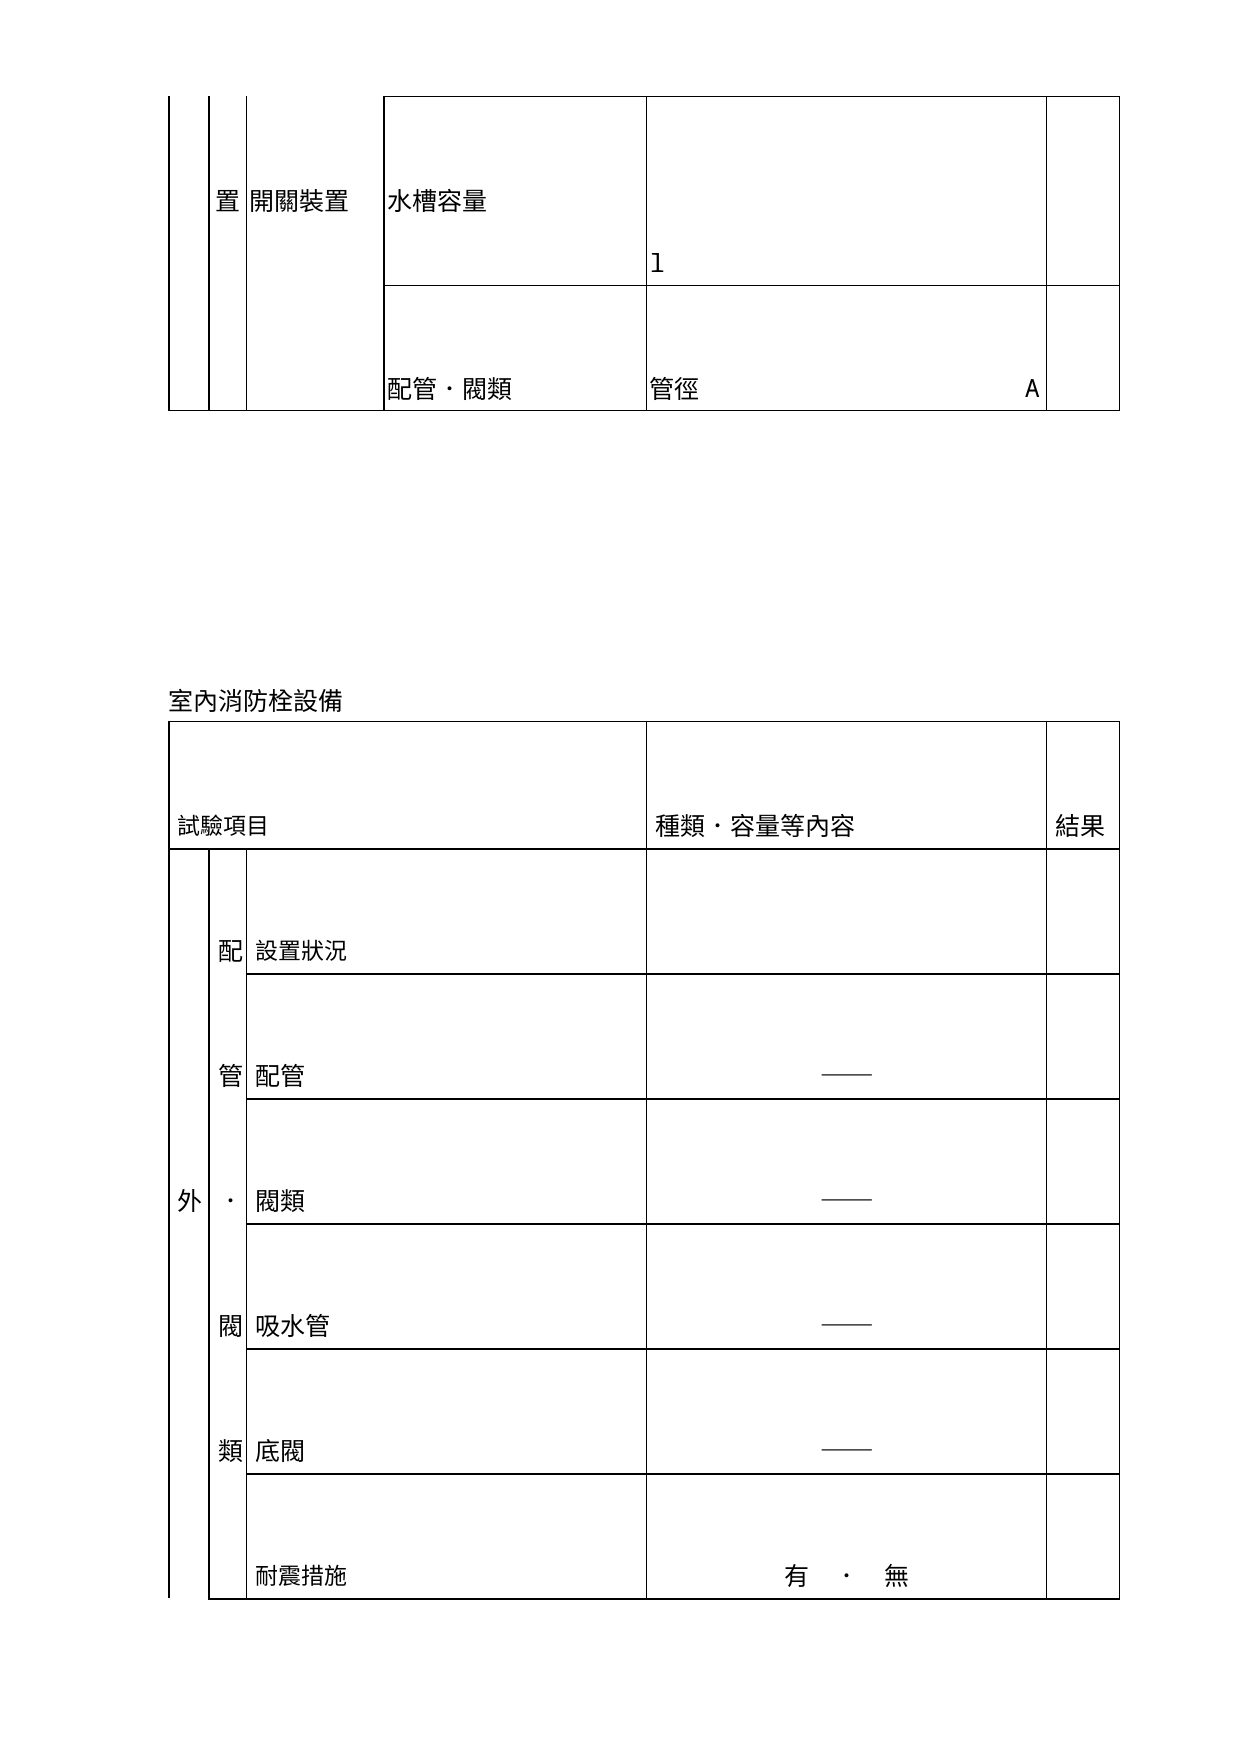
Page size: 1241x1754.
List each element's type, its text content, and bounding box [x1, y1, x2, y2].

table_cell [1047, 975, 1119, 1098]
text 室內消防栓設備 [169, 658, 1053, 721]
table_cell [170, 96, 208, 284]
table_cell 水槽容量 [385, 97, 646, 284]
table_cell 底閥 [247, 1350, 646, 1473]
table_cell [247, 285, 383, 409]
table_cell 設置狀況 [247, 850, 646, 973]
table_cell 開關裝置 [247, 96, 383, 284]
table_cell [170, 285, 208, 409]
table_cell [1047, 850, 1119, 973]
table_cell ───── [647, 975, 1046, 1098]
table_cell [210, 1473, 246, 1598]
table_header 結果 [1047, 722, 1119, 848]
table_cell [1047, 1350, 1119, 1473]
table_cell 管徑 A [647, 286, 1046, 409]
table_header 試驗項目 [170, 722, 646, 848]
table_cell 管 [210, 973, 246, 1098]
table_cell 耐震措施 [247, 1475, 646, 1598]
table_cell 配管．閥類 [385, 286, 646, 409]
table_cell 外 [170, 1098, 208, 1223]
table_cell 閥 [210, 1223, 246, 1348]
table_cell ───── [647, 1100, 1046, 1223]
table_cell 配 [210, 850, 246, 973]
table_cell 類 [210, 1348, 246, 1473]
table_cell [170, 1348, 208, 1473]
table_cell [1047, 1225, 1119, 1348]
table_cell [170, 1473, 208, 1598]
table_cell [1047, 286, 1119, 409]
table_cell 置 [210, 96, 246, 284]
table_cell ───── [647, 1350, 1046, 1473]
table_cell [647, 850, 1046, 973]
table_cell [1047, 1475, 1119, 1598]
table_cell 有 ． 無 [647, 1475, 1046, 1598]
table_cell 閥類 [247, 1100, 646, 1223]
table_cell [1047, 1100, 1119, 1223]
table_cell [170, 850, 208, 973]
table_cell [210, 285, 246, 409]
table_cell [170, 1223, 208, 1348]
table_header 種類．容量等內容 [647, 722, 1046, 848]
table_cell ───── [647, 1225, 1046, 1348]
table_cell l [647, 97, 1046, 284]
table_cell 吸水管 [247, 1225, 646, 1348]
table_cell [1047, 97, 1119, 284]
table_cell 配管 [247, 975, 646, 1098]
table_cell [170, 973, 208, 1098]
table_cell ． [210, 1098, 246, 1223]
